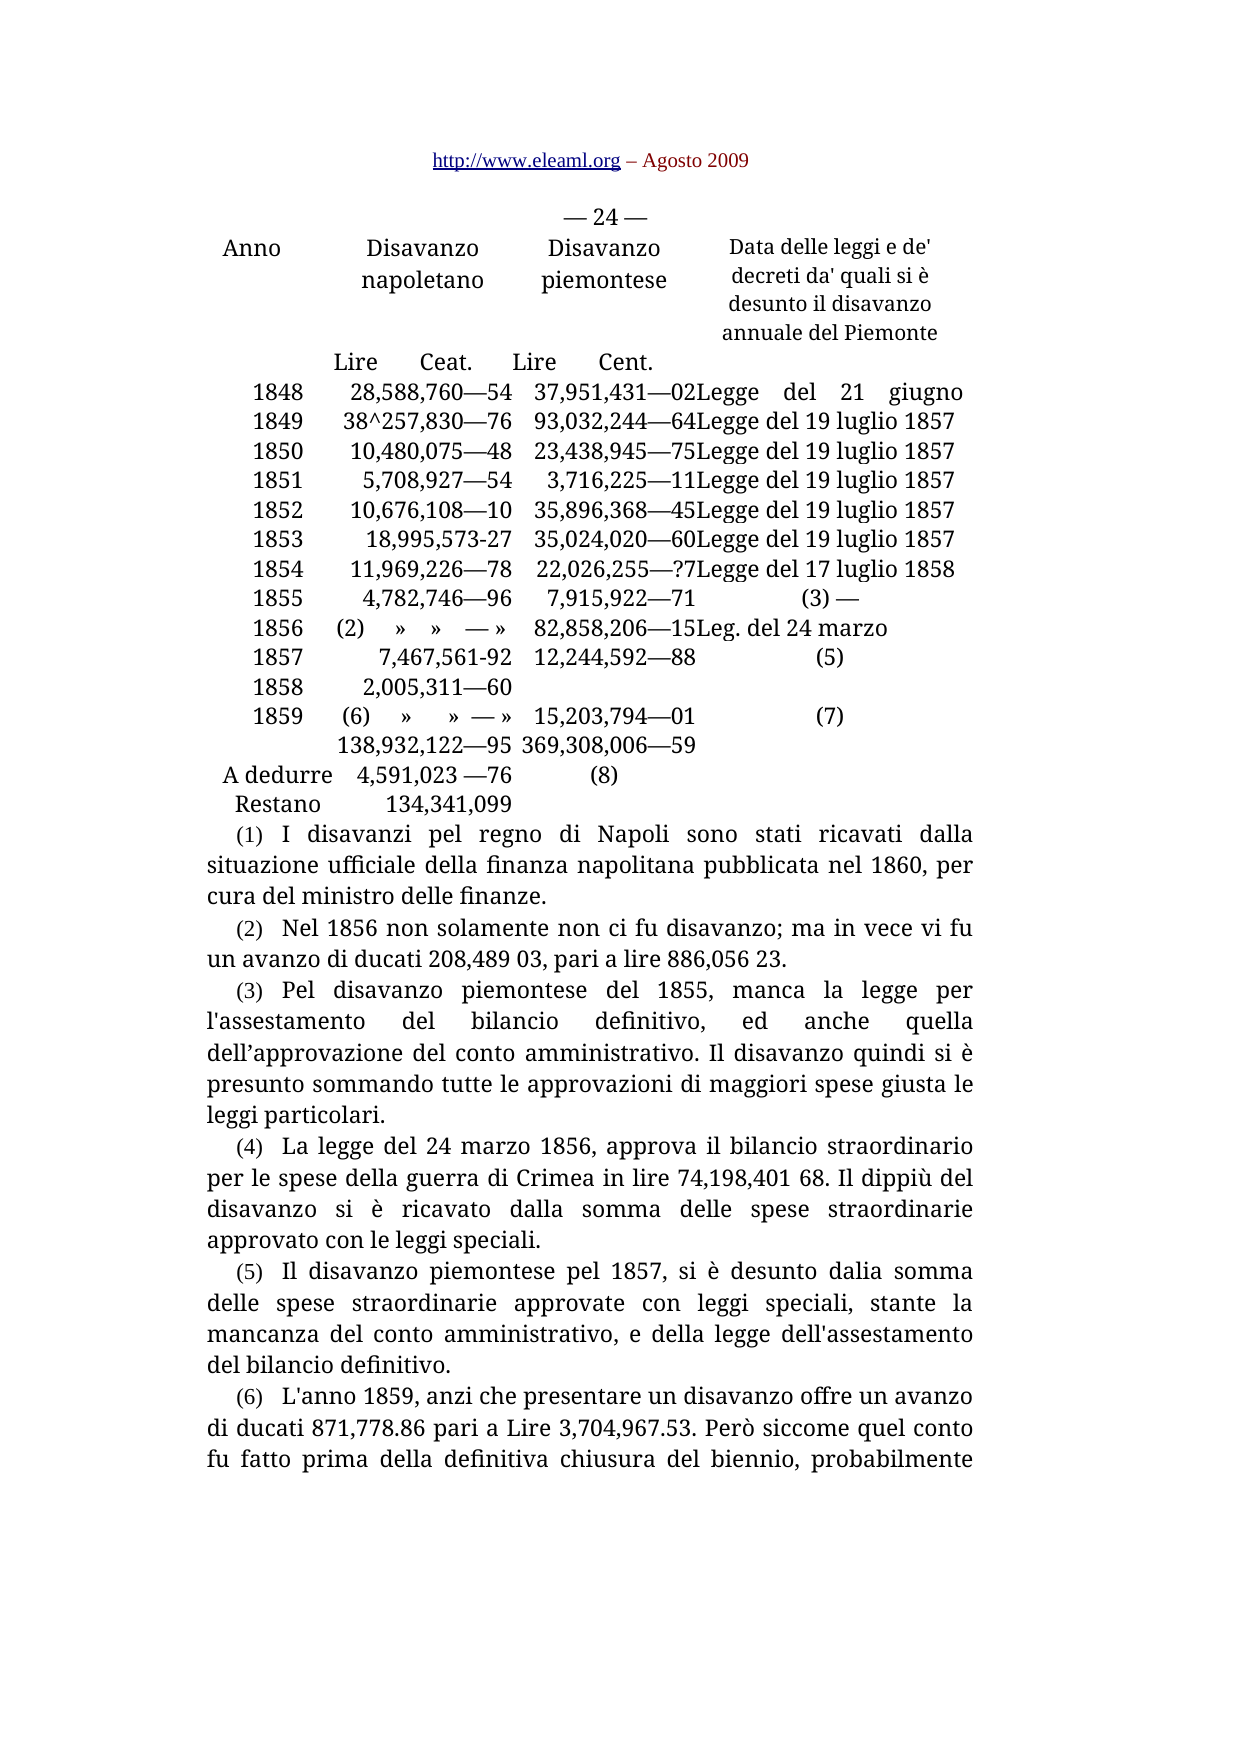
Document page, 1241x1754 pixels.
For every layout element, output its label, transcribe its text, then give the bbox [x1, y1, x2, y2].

table_header Anno [222, 264, 333, 346]
list La legge del 24 marzo 1856, approva il bilancio straordinario per le spese della guerra di Crimea in lire 74,198,401 68. Il dippiù del disavanzo si è ricavato dalla somma delle spese straordinarie approvato con le leggi speciali. [207, 1130, 974, 1255]
table_header Disavanzo piemontese [512, 295, 696, 346]
list I disavanzi pel regno di Napoli sono stati ricavati dalla situazione ufficiale della finanza napolitana pubblicata nel 1860, per cura del ministro delle finanze. [207, 818, 974, 912]
list L'anno 1859, anzi che presentare un disavanzo offre un avanzo di ducati 871,778.86 pari a Lire 3,704,967.53. Però siccome quel conto fu fatto prima della definitiva chiusura del biennio, probabilmente [207, 1380, 974, 1474]
list Il disavanzo piemontese pel 1857, si è desunto dalia somma delle spese straordinarie approvate con leggi speciali, stante la mancanza del conto amministrativo, e della legge dell'assestamento del bilancio definitivo. [207, 1255, 974, 1380]
list Nel 1856 non solamente non ci fu disavanzo; ma in vece vi fu un avanzo di ducati 208,489 03, pari a lire 886,056 23. [207, 912, 974, 974]
table_header Disavanzo napoletano [333, 295, 512, 346]
list Pel disavanzo piemontese del 1855, manca la legge per l'assestamento del bilancio definitivo, ed anche quella dell’approvazione del conto amministrativo. Il disavanzo quindi si è presunto sommando tutte le approvazioni di maggiori spese giusta le leggi particolari. [207, 974, 974, 1130]
text — 24 — [207, 201, 974, 232]
